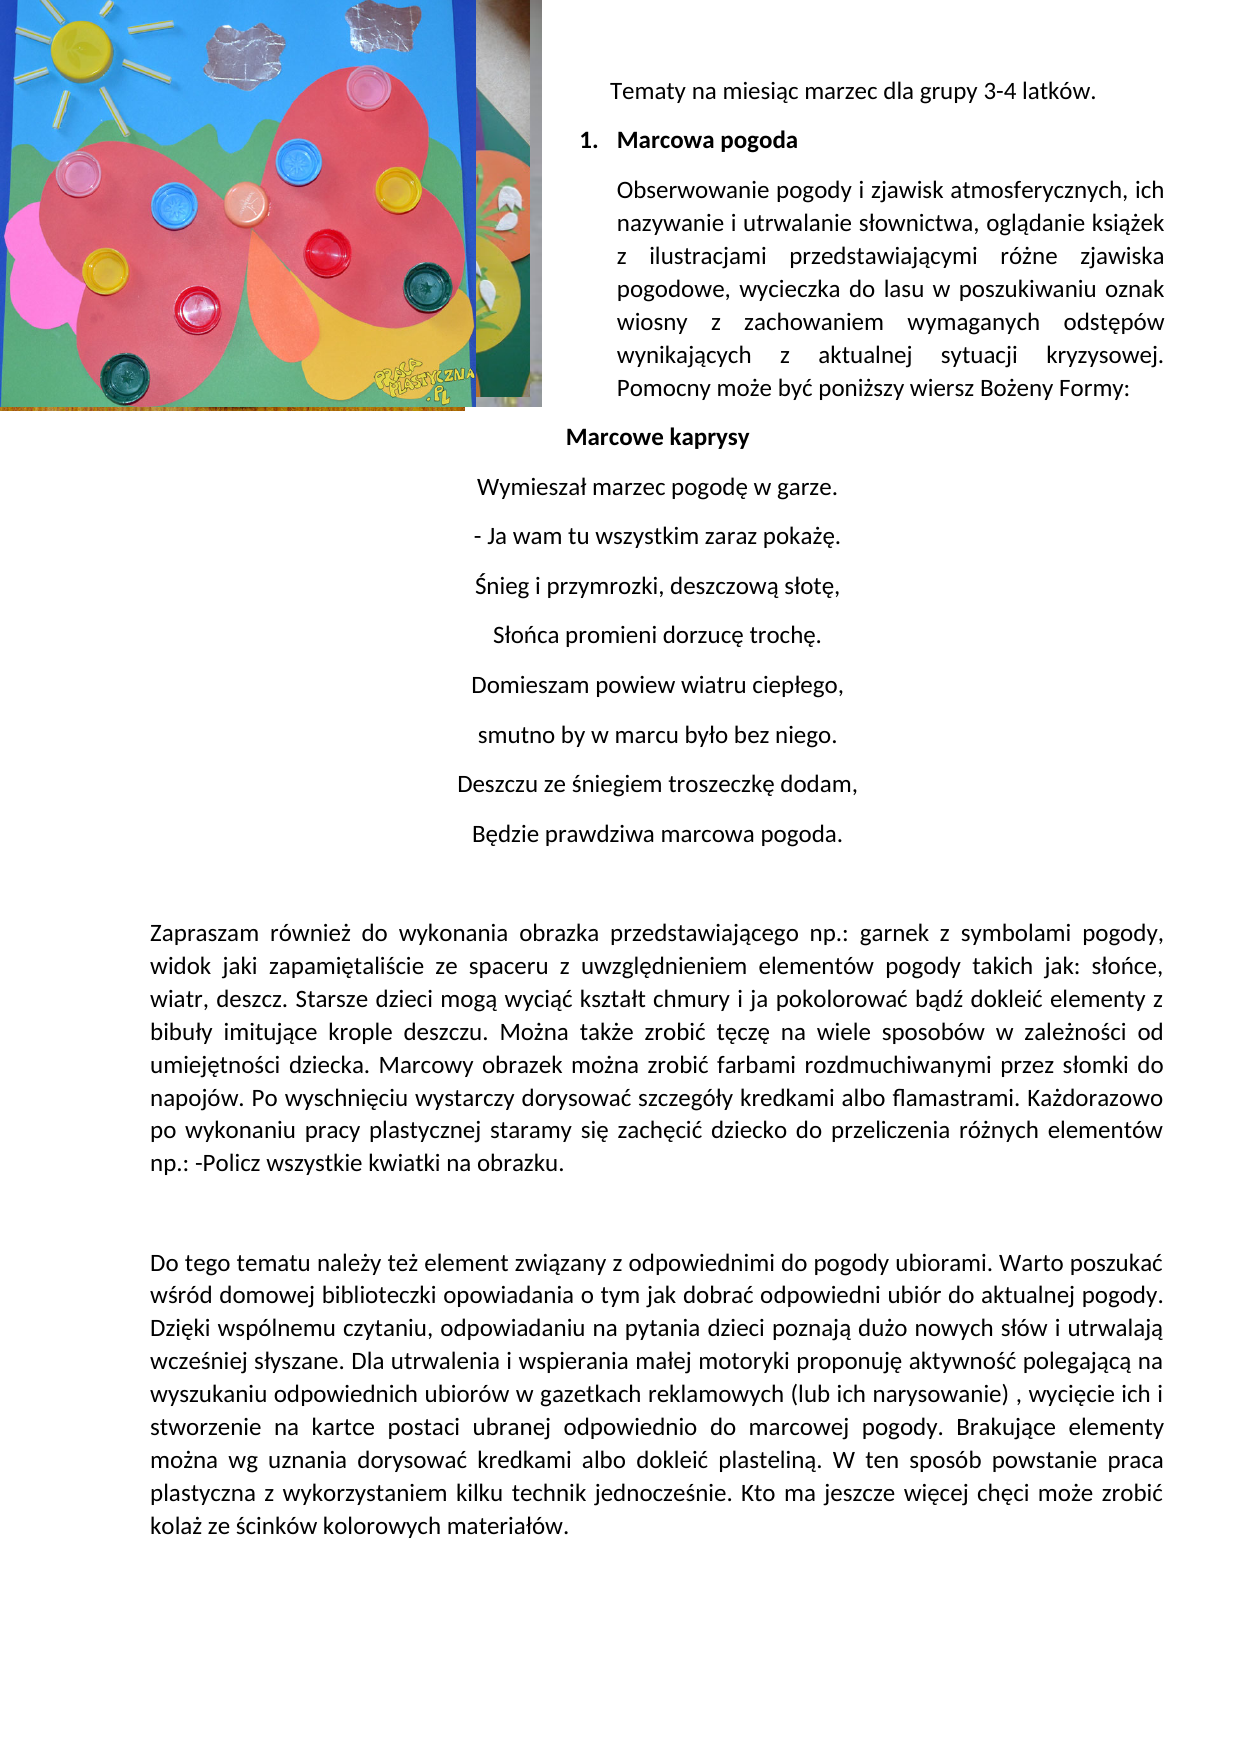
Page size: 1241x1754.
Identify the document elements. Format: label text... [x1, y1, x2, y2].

list Wymieszał marzec pogodę w garze. [150, 471, 1165, 501]
list Słońca promieni dorzucę trochę. [150, 619, 1165, 650]
list Marcowe kaprysy [150, 421, 1165, 452]
list smutno by w marcu było bez niego. [150, 719, 1165, 749]
list Obserwowanie pogody i zjawisk atmosferycznych, ich nazywanie i utrwalanie słownictwa, oglądanie książek z ilustracjami przedstawiającymi różne zjawiska pogodowe, wycieczka do lasu w poszukiwaniu oznak wiosny z zachowaniem wymaganych odstępów wynikających z aktualnej sytuacji kryzysowej. Pomocny może być poniższy wiersz Bożeny Formy: [542, 174, 1165, 402]
list Będzie prawdziwa marcowa pogoda. [150, 818, 1165, 848]
list - Ja wam tu wszystkim zaraz pokażę. [150, 520, 1165, 551]
list Deszczu ze śniegiem troszeczkę dodam, [150, 768, 1165, 799]
list Domieszam powiew wiatru ciepłego, [150, 669, 1165, 700]
picture [0, 0, 542, 411]
list Marcowa pogoda [542, 124, 1165, 155]
list Zapraszam również do wykonania obrazka przedstawiającego np.: garnek z symbolami pogody, widok jaki zapamiętaliście ze spaceru z uwzględnieniem elementów pogody takich jak: słońce, wiatr, deszcz. Starsze dzieci mogą wyciąć kształt chmury i ja pokolorować bądź dokleić elementy z bibuły imitujące krople deszczu. Można także zrobić tęczę na wiele sposobów w zależności od umiejętności dziecka. Marcowy obrazek można zrobić farbami rozdmuchiwanymi przez słomki do napojów. Po wyschnięciu wystarczy dorysować szczegóły kredkami albo flamastrami. Każdorazowo po wykonaniu pracy plastycznej staramy się zachęcić dziecko do przeliczenia różnych elementów np.: -Policz wszystkie kwiatki na obrazku. [150, 917, 1165, 1178]
list Do tego tematu należy też element związany z odpowiednimi do pogody ubiorami. Warto poszukać wśród domowej biblioteczki opowiadania o tym jak dobrać odpowiedni ubiór do aktualnej pogody. Dzięki wspólnemu czytaniu, odpowiadaniu na pytania dzieci poznają dużo nowych słów i utrwalają wcześniej słyszane. Dla utrwalenia i wspierania małej motoryki proponuję aktywność polegającą na wyszukaniu odpowiednich ubiorów w gazetkach reklamowych (lub ich narysowanie) , wycięcie ich i stworzenie na kartce postaci ubranej odpowiednio do marcowej pogody. Brakujące elementy można wg uznania dorysować kredkami albo dokleić plasteliną. W ten sposób powstanie praca plastyczna z wykorzystaniem kilku technik jednocześnie. Kto ma jeszcze więcej chęci może zrobić kolaż ze ścinków kolorowych materiałów. [150, 1247, 1165, 1541]
list Śnieg i przymrozki, deszczową słotę, [150, 570, 1165, 601]
text Tematy na miesiąc marzec dla grupy 3-4 latków. [542, 75, 1165, 106]
